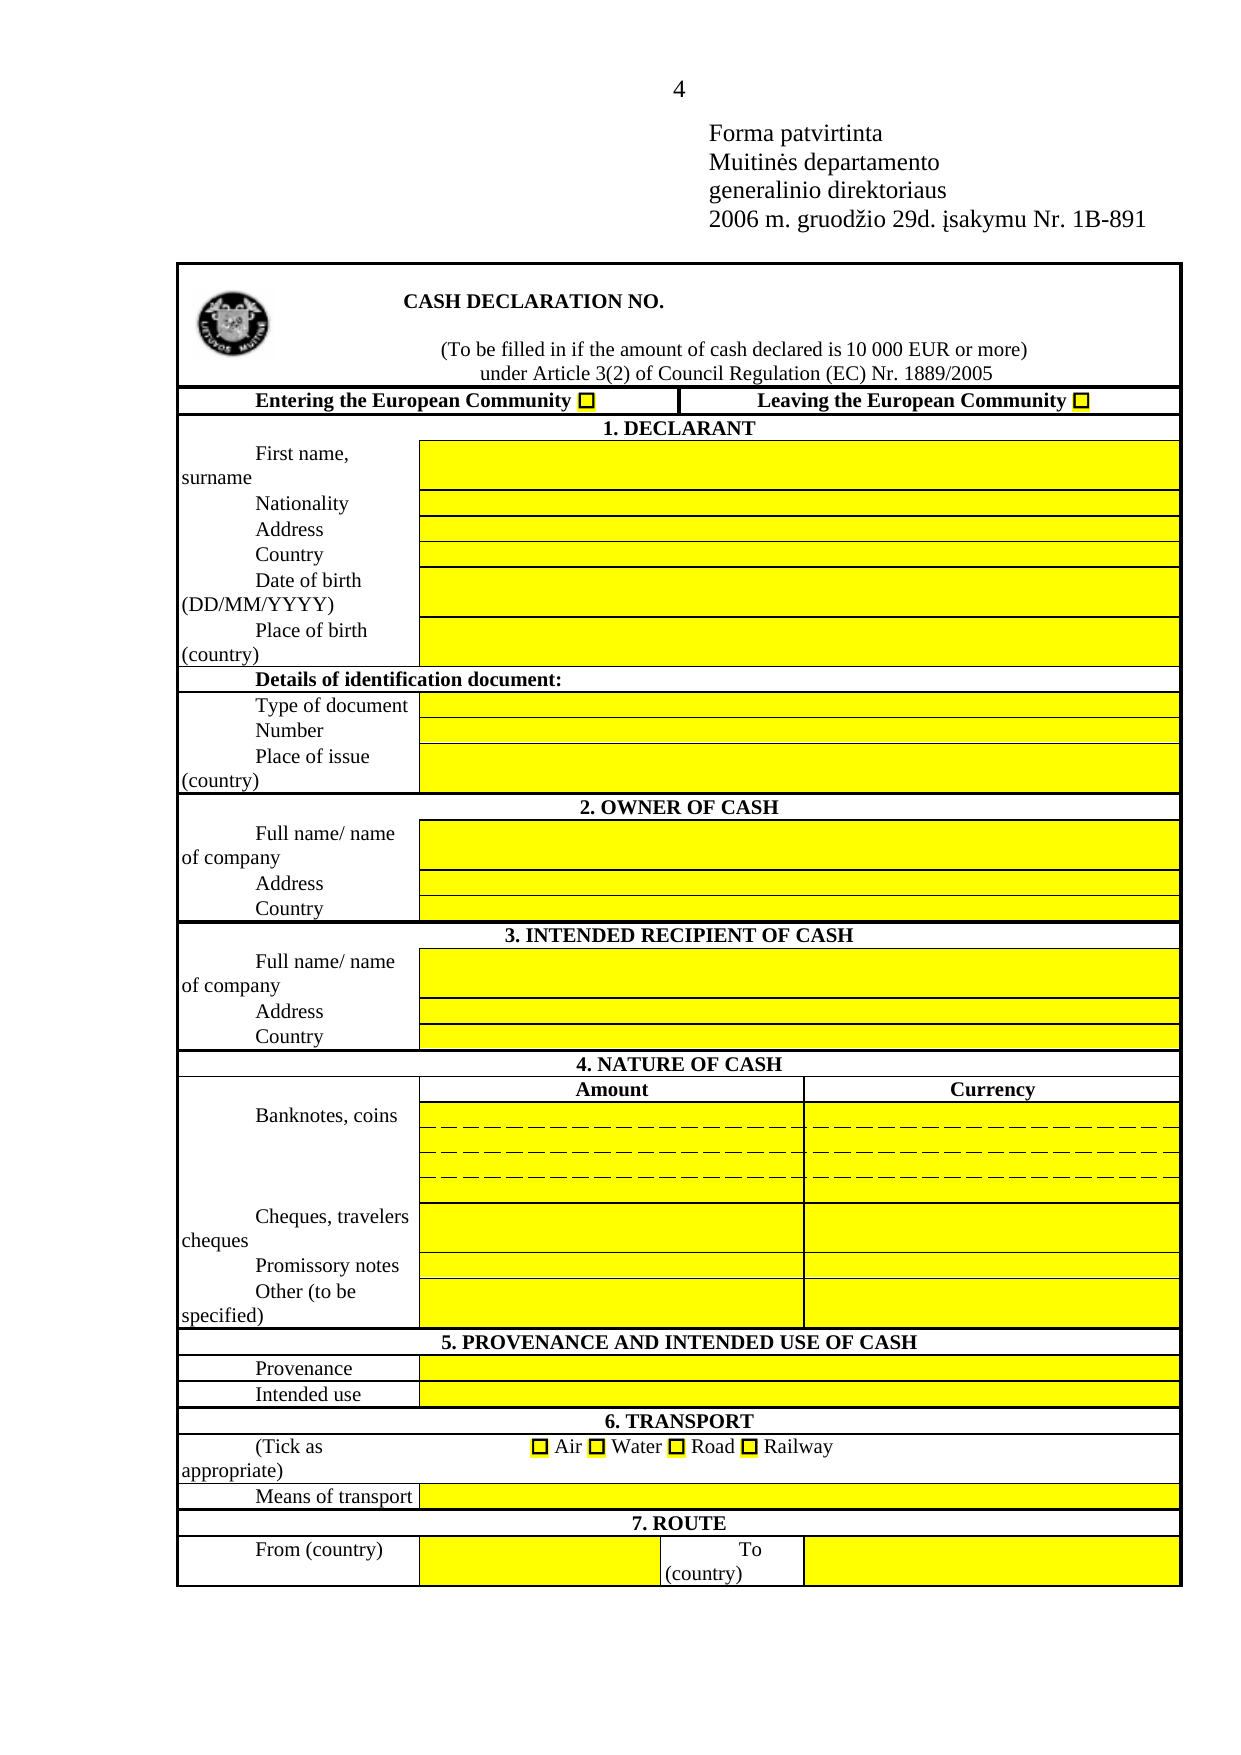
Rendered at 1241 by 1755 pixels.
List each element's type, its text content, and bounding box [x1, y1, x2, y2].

table_header [179, 265, 292, 385]
text Forma patvirtinta [709, 118, 1181, 147]
table_cell [420, 491, 1179, 515]
table_cell Place of birth (country) [179, 616, 419, 666]
table_cell [805, 1204, 1179, 1252]
table_cell [420, 1356, 1179, 1380]
table_cell [420, 1204, 803, 1252]
table_cell [420, 999, 1179, 1023]
table_cell Number [179, 717, 419, 742]
table_cell Country [179, 895, 419, 920]
table_cell Address [179, 515, 419, 541]
table_cell First name, surname [179, 440, 419, 489]
table_cell [420, 1382, 1179, 1406]
table_cell [420, 744, 1179, 792]
table_cell [420, 542, 1179, 566]
table_cell [420, 568, 1179, 616]
table_cell [805, 1177, 1179, 1202]
table_cell  Air  Water  Road  Railway [420, 1435, 1179, 1482]
table_cell [420, 1152, 803, 1177]
table_cell [420, 1127, 803, 1152]
table_cell [805, 1537, 1179, 1585]
table_cell Address [179, 997, 419, 1023]
table_cell [420, 1025, 1179, 1048]
table_cell [420, 618, 1179, 666]
table_cell [420, 1279, 803, 1327]
table_cell [805, 1103, 1179, 1127]
table_cell [420, 1177, 803, 1202]
table_cell [420, 441, 1179, 489]
table_cell Promissory notes [179, 1252, 419, 1277]
table_cell Country [179, 1023, 419, 1048]
table_cell Date of birth (DD/MM/YYYY) [179, 566, 419, 616]
table_cell Nationality [179, 489, 419, 515]
table_cell [420, 718, 1179, 742]
table_cell [420, 1484, 1179, 1508]
table_cell [420, 949, 1179, 997]
table_cell Place of issue (country) [179, 743, 419, 792]
table_cell [805, 1279, 1179, 1327]
table_cell [420, 1103, 803, 1127]
table_cell [805, 1253, 1179, 1277]
table_cell [420, 1253, 803, 1277]
table_cell Full name/ name of company [179, 948, 419, 997]
table_cell From (country) [179, 1537, 419, 1585]
table_cell [420, 821, 1179, 869]
table_cell [420, 693, 1179, 717]
text Muitinės departamento [177, 147, 1181, 176]
table_cell [420, 896, 1179, 920]
table_cell [805, 1127, 1179, 1152]
table_cell [420, 871, 1179, 895]
table_cell [805, 1152, 1179, 1177]
table_cell [420, 1537, 660, 1585]
table_cell Address [179, 869, 419, 895]
text 2006 m. gruodžio 29d. įsakymu Nr. 1B-891 [177, 204, 1181, 233]
table_cell Banknotes, coins [179, 1101, 419, 1202]
table_cell Cheques, travelers cheques [179, 1202, 419, 1252]
table_cell Other (to be specified) [179, 1278, 419, 1327]
text generalinio direktoriaus [177, 176, 1181, 204]
table_header CASH DECLARATION NO. (To be filled in if the amount of cash declared is 10 000 EUR or more) under Article 3(2) of Council Regulation (EC) Nr. 1889/2005 [292, 265, 329, 385]
table_cell Full name/ name of company [179, 819, 419, 869]
table_cell Country [179, 541, 419, 566]
table_cell [420, 517, 1179, 541]
table_cell [415, 1077, 419, 1101]
